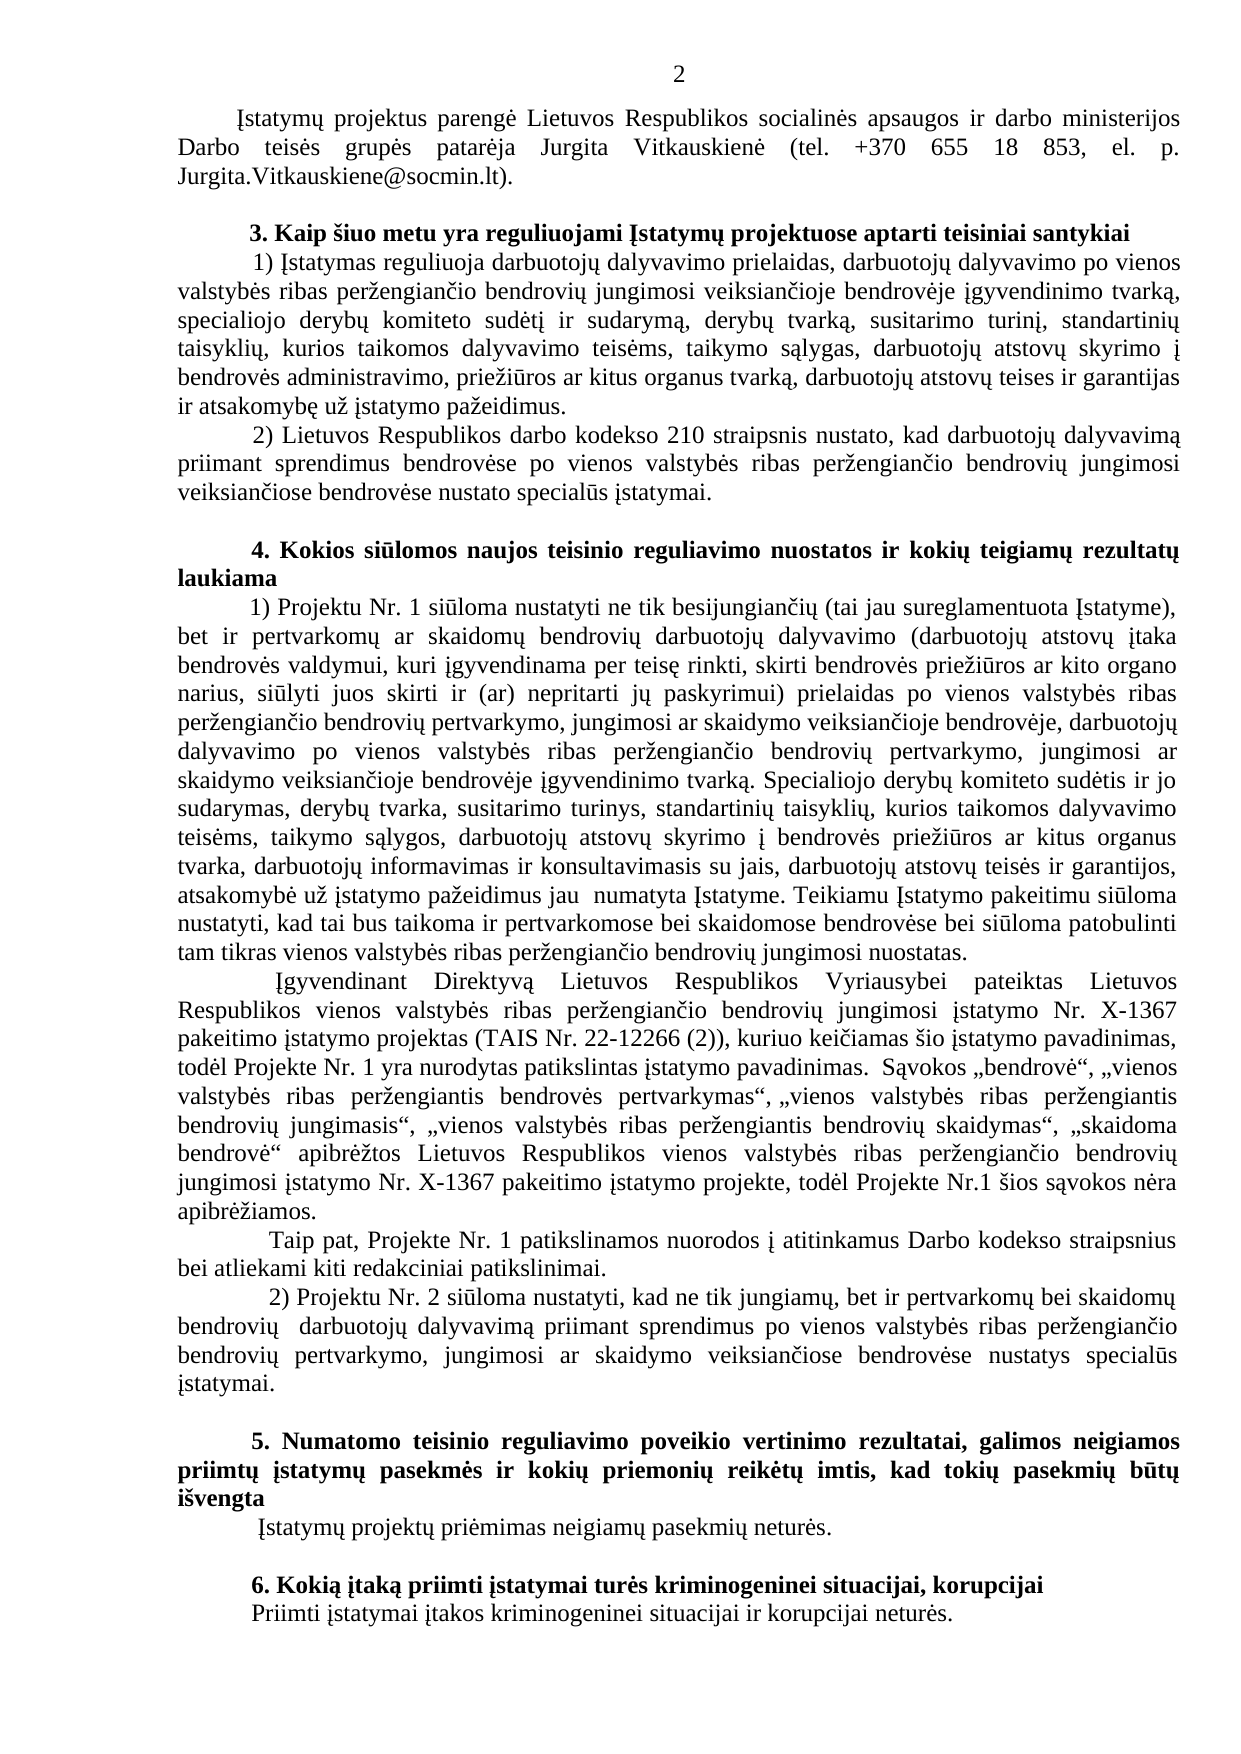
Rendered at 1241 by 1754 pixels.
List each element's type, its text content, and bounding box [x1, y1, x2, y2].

text 6. Kokią įtaką priimti įstatymai turės kriminogeninei situacijai, korupcijai [177, 1570, 1181, 1598]
text 1) Projektu Nr. 1 siūloma nustatyti ne tik besijungiančių (tai jau sureglamentuota Įstatyme), bet ir pertvarkomų ar skaidomų bendrovių darbuotojų dalyvavimo (darbuotojų atstovų įtaka bendrovės valdymui, kuri įgyvendinama per teisę rinkti, skirti bendrovės priežiūros ar kito organo narius, siūlyti juos skirti ir (ar) nepritarti jų paskyrimui) prielaidas po vienos valstybės ribas peržengiančio bendrovių pertvarkymo, jungimosi ar skaidymo veiksiančioje bendrovėje, darbuotojų dalyvavimo po vienos valstybės ribas peržengiančio bendrovių pertvarkymo, jungimosi ar skaidymo veiksiančioje bendrovėje įgyvendinimo tvarką. Specialiojo derybų komiteto sudėtis ir jo sudarymas, derybų tvarka, susitarimo turinys, standartinių taisyklių, kurios taikomos dalyvavimo teisėms, taikymo sąlygos, darbuotojų atstovų skyrimo į bendrovės priežiūros ar kitus organus tvarka, darbuotojų informavimas ir konsultavimasis su jais, darbuotojų atstovų teisės ir garantijos, atsakomybė už įstatymo pažeidimus jau numatyta Įstatyme. Teikiamu Įstatymo pakeitimu siūloma nustatyti, kad tai bus taikoma ir pertvarkomose bei skaidomose bendrovėse bei siūloma patobulinti tam tikras vienos valstybės ribas peržengiančio bendrovių jungimosi nuostatas. [177, 592, 1178, 966]
text 1) Įstatymas reguliuoja darbuotojų dalyvavimo prielaidas, darbuotojų dalyvavimo po vienos valstybės ribas peržengiančio bendrovių jungimosi veiksiančioje bendrovėje įgyvendinimo tvarką, specialiojo derybų komiteto sudėtį ir sudarymą, derybų tvarką, susitarimo turinį, standartinių taisyklių, kurios taikomos dalyvavimo teisėms, taikymo sąlygas, darbuotojų atstovų skyrimo į bendrovės administravimo, priežiūros ar kitus organus tvarką, darbuotojų atstovų teises ir garantijas ir atsakomybę už įstatymo pažeidimus. [177, 247, 1181, 420]
text Priimti įstatymai įtakos kriminogeninei situacijai ir korupcijai neturės. [177, 1598, 1181, 1627]
text 5. Numatomo teisinio reguliavimo poveikio vertinimo rezultatai, galimos neigiamos priimtų įstatymų pasekmės ir kokių priemonių reikėtų imtis, kad tokių pasekmių būtų išvengta [177, 1426, 1181, 1512]
text 3. Kaip šiuo metu yra reguliuojami Įstatymų projektuose aptarti teisiniai santykiai [177, 218, 1181, 247]
text Įstatymų projektų priėmimas neigiamų pasekmių neturės. [177, 1512, 1181, 1541]
text Įgyvendinant Direktyvą Lietuvos Respublikos Vyriausybei pateiktas Lietuvos Respublikos vienos valstybės ribas peržengiančio bendrovių jungimosi įstatymo Nr. X-1367 pakeitimo įstatymo projektas (TAIS Nr. 22-12266 (2)), kuriuo keičiamas šio įstatymo pavadinimas, todėl Projekte Nr. 1 yra nurodytas patikslintas įstatymo pavadinimas. Sąvokos „bendrovė“, „vienos valstybės ribas peržengiantis bendrovės pertvarkymas“, „vienos valstybės ribas peržengiantis bendrovių jungimasis“, „vienos valstybės ribas peržengiantis bendrovių skaidymas“, „skaidoma bendrovė“ apibrėžtos Lietuvos Respublikos vienos valstybės ribas peržengiančio bendrovių jungimosi įstatymo Nr. X-1367 pakeitimo įstatymo projekte, todėl Projekte Nr.1 šios sąvokos nėra apibrėžiamos. [177, 966, 1178, 1225]
text 4. Kokios siūlomos naujos teisinio reguliavimo nuostatos ir kokių teigiamų rezultatų laukiama [177, 535, 1181, 592]
text 2) Lietuvos Respublikos darbo kodekso 210 straipsnis nustato, kad darbuotojų dalyvavimą priimant sprendimus bendrovėse po vienos valstybės ribas peržengiančio bendrovių jungimosi veiksiančiose bendrovėse nustato specialūs įstatymai. [177, 420, 1181, 506]
text Taip pat, Projekte Nr. 1 patikslinamos nuorodos į atitinkamus Darbo kodekso straipsnius bei atliekami kiti redakciniai patikslinimai. [177, 1225, 1178, 1282]
text Įstatymų projektus parengė Lietuvos Respublikos socialinės apsaugos ir darbo ministerijos Darbo teisės grupės patarėja Jurgita Vitkauskienė (tel. +370 655 18 853, el. p. Jurgita.Vitkauskiene@socmin.lt). [177, 103, 1181, 190]
text 2) Projektu Nr. 2 siūloma nustatyti, kad ne tik jungiamų, bet ir pertvarkomų bei skaidomų bendrovių darbuotojų dalyvavimą priimant sprendimus po vienos valstybės ribas peržengiančio bendrovių pertvarkymo, jungimosi ar skaidymo veiksiančiose bendrovėse nustatys specialūs įstatymai. [177, 1282, 1178, 1397]
